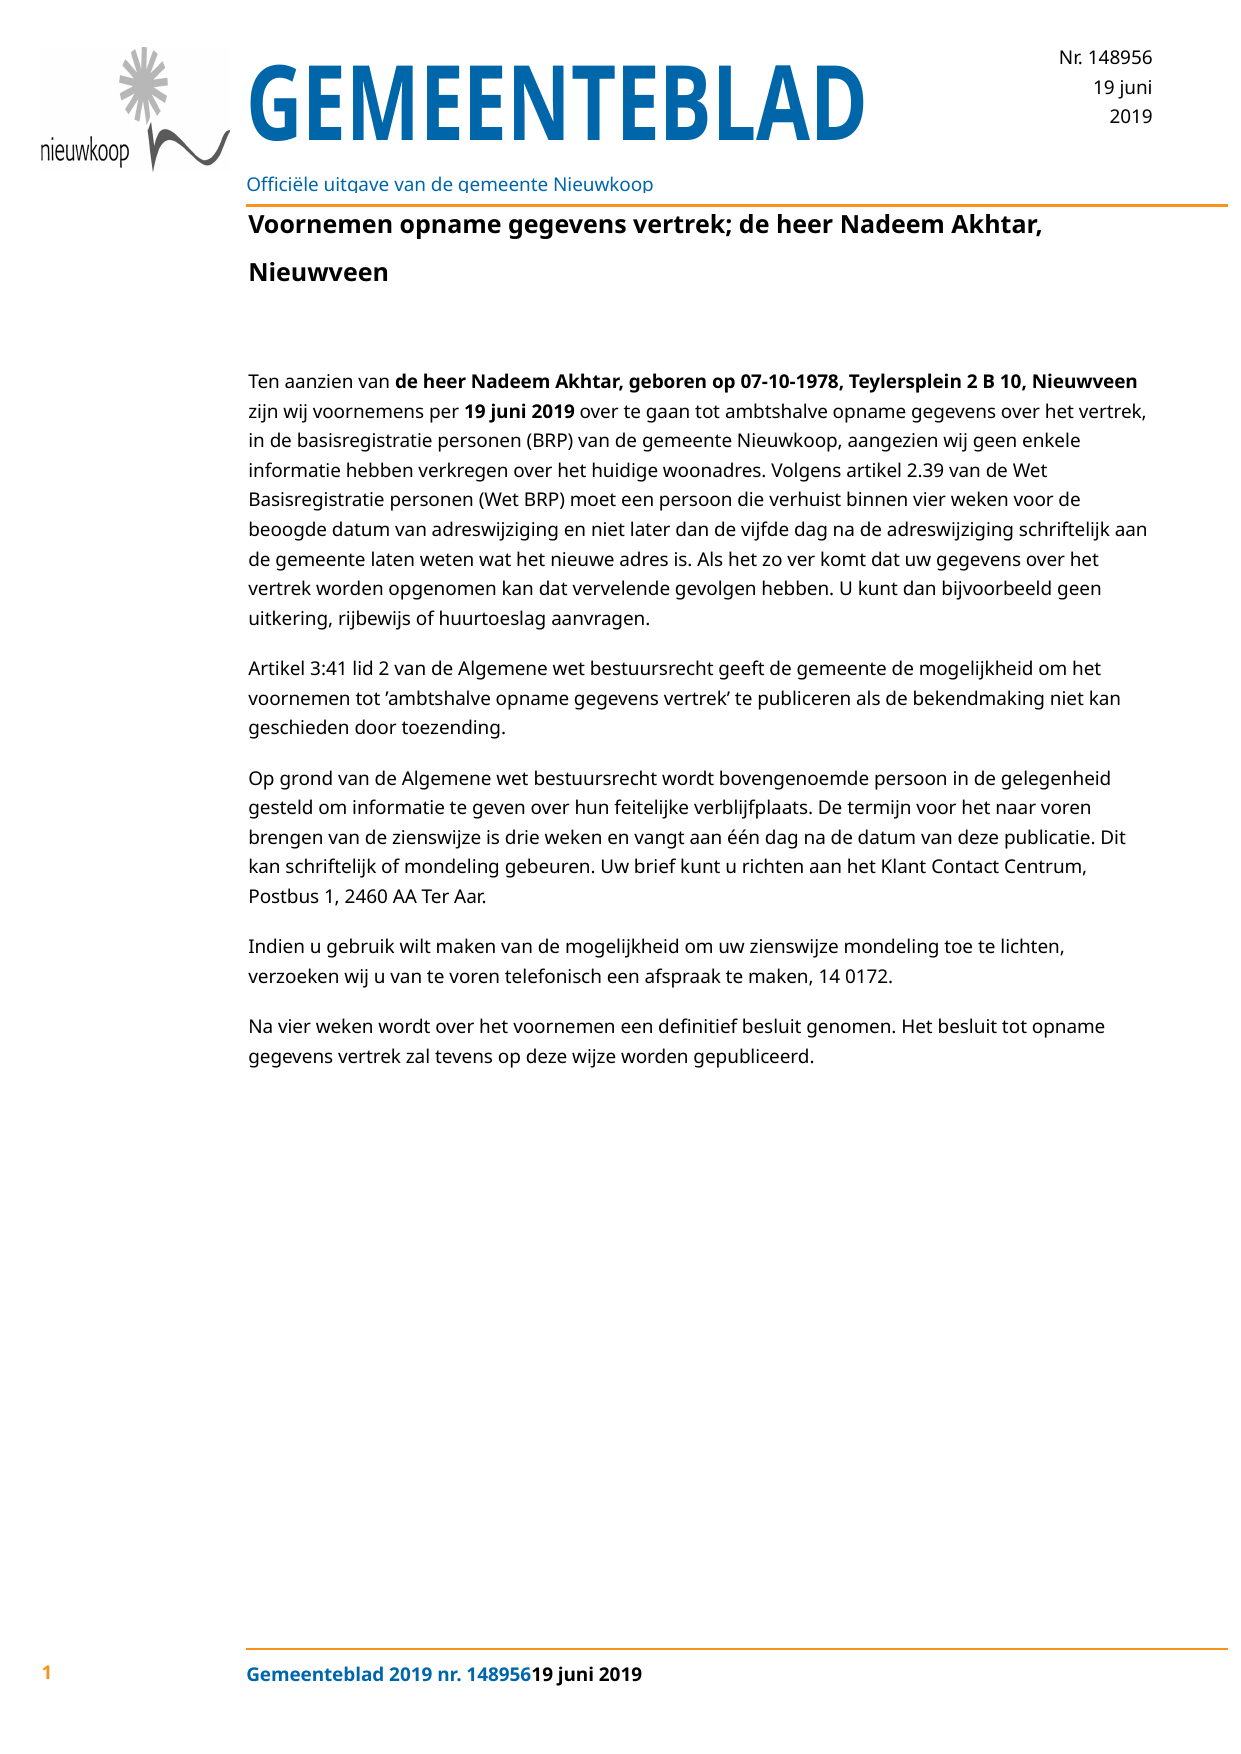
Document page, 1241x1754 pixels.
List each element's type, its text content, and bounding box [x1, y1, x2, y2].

text Na vier weken wordt over het voornemen een definitief besluit genomen. Het besluit tot opname gegevens vertrek zal tevens op deze wijze worden gepubliceerd. [248, 1014, 1152, 1069]
picture [41, 47, 231, 172]
text Voornemen opname gegevens vertrek; de heer Nadeem Akhtar, Nieuwveen [248, 207, 1152, 288]
text Ten aanzien van de heer Nadeem Akhtar, geboren op 07-10-1978, Teylersplein 2 B 10, Nieuwveen zijn wij voornemens per 19 juni 2019 over te gaan tot ambtshalve opname gegevens over het vertrek, in de basisregistratie personen (BRP) van de gemeente Nieuwkoop, aangezien wij geen enkele informatie hebben verkregen over het huidige woonadres. Volgens artikel 2.39 van de Wet Basisregistratie personen (Wet BRP) moet een persoon die verhuist binnen vier weken voor de beoogde datum van adreswijziging en niet later dan de vijfde dag na de adreswijziging schriftelijk aan de gemeente laten weten wat het nieuwe adres is. Als het zo ver komt dat uw gegevens over het vertrek worden opgenomen kan dat vervelende gevolgen hebben. U kunt dan bijvoorbeeld geen uitkering, rijbewijs of huurtoeslag aanvragen. [248, 368, 1152, 631]
text Indien u gebruik wilt maken van de mogelijkheid om uw zienswijze mondeling toe te lichten, verzoeken wij u van te voren telefonisch een afspraak te maken, 14 0172. [248, 934, 1152, 989]
text Op grond van de Algemene wet bestuursrecht wordt bovengenoemde persoon in de gelegenheid gesteld om informatie te geven over hun feitelijke verblijfplaats. De termijn voor het naar voren brengen van de zienswijze is drie weken en vangt aan één dag na de datum van deze publicatie. Dit kan schriftelijk of mondeling gebeuren. Uw brief kunt u richten aan het Klant Contact Centrum, Postbus 1, 2460 AA Ter Aar. [248, 765, 1152, 909]
text Artikel 3:41 lid 2 van de Algemene wet bestuursrecht geeft de gemeente de mogelijkheid om het voornemen tot ’ambtshalve opname gegevens vertrek’ te publiceren als de bekendmaking niet kan geschieden door toezending. [248, 655, 1152, 740]
